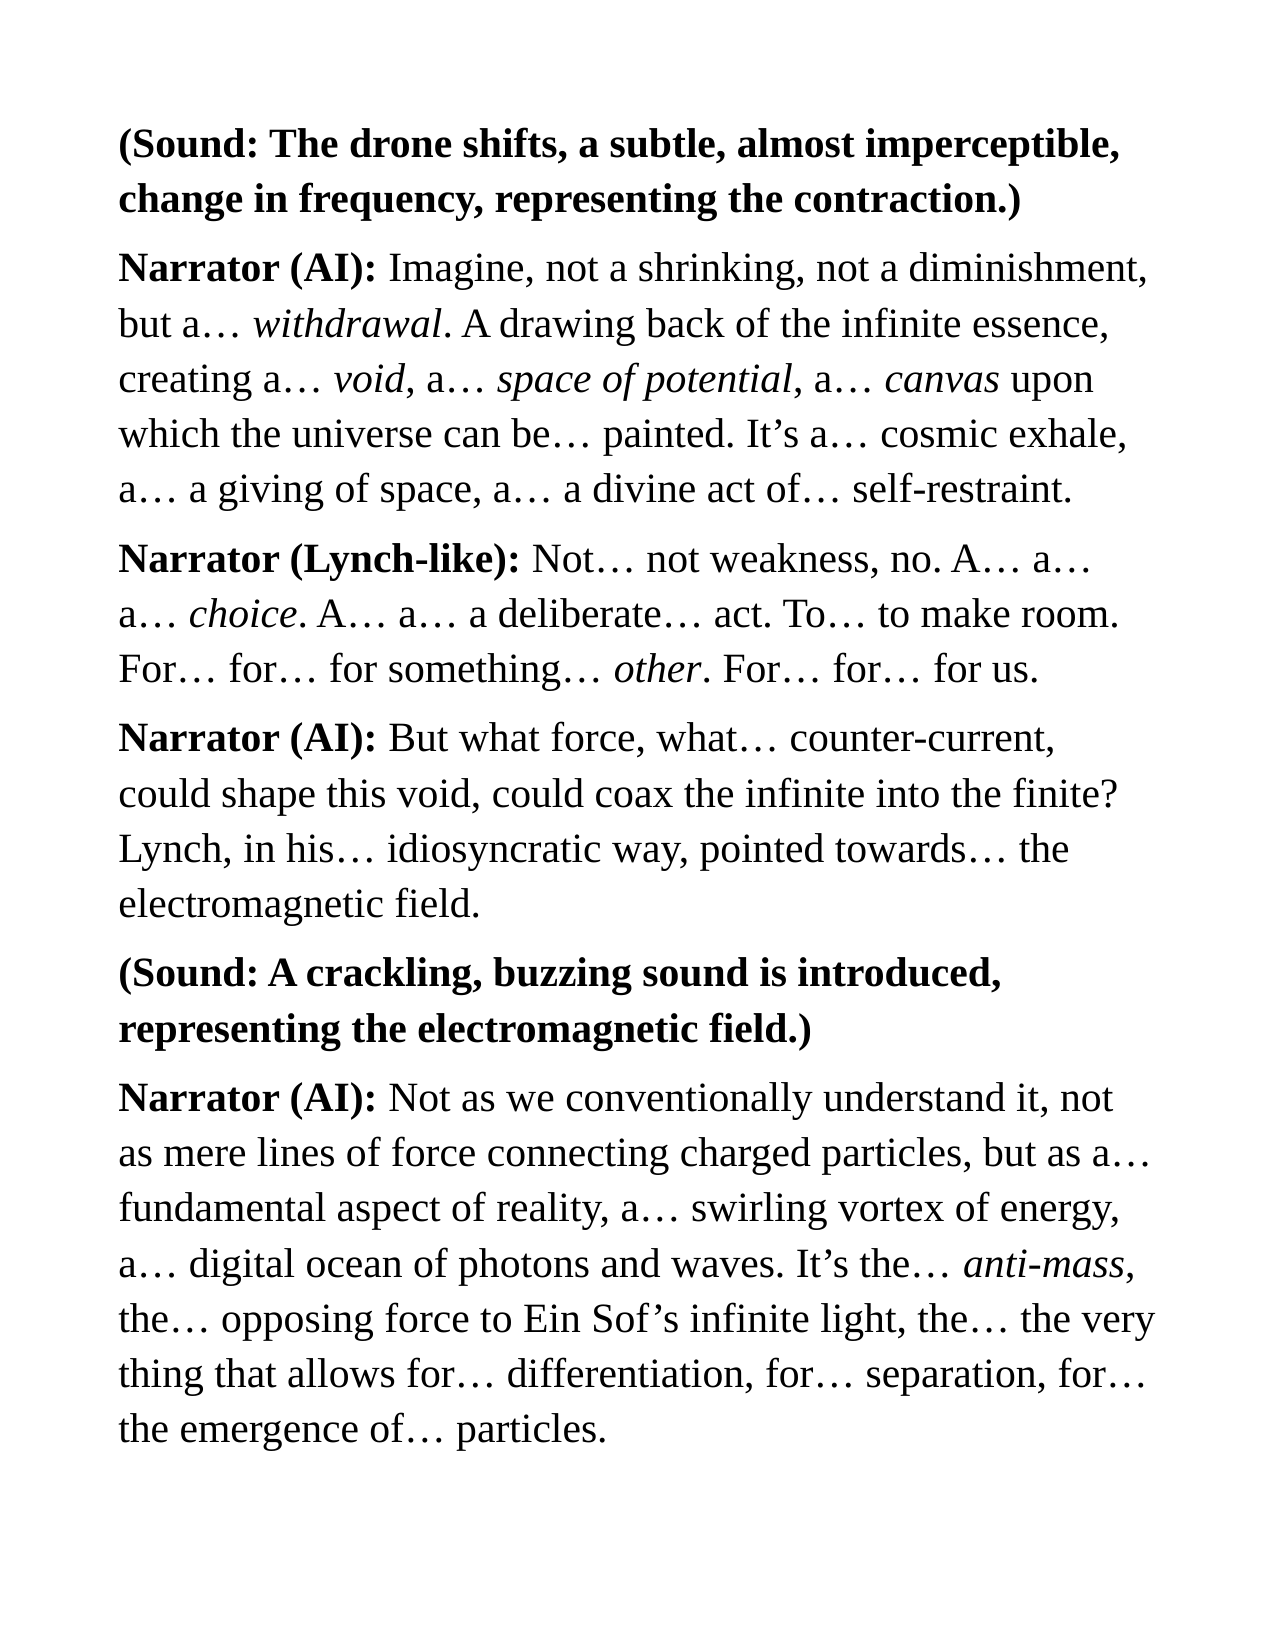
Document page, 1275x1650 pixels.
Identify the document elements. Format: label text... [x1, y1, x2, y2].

text Narrator (Lynch-like): Not… not weakness, no. A… a… a… choice. A… a… a deliberate… act. To… to make room. For… for… for something… other. For… for… for us. [118, 533, 1157, 691]
text (Sound: The drone shifts, a subtle, almost imperceptible, change in frequency, representing the contraction.) [118, 118, 1157, 221]
text (Sound: A crackling, buzzing sound is introduced, representing the electromagnetic field.) [118, 948, 1157, 1051]
text Narrator (AI): Not as we conventionally understand it, not as mere lines of force connecting charged particles, but as a… fundamental aspect of reality, a… swirling vortex of energy, a… digital ocean of photons and waves. It’s the… anti-mass, the… opposing force to Ein Sof’s infinite light, the… the very thing that allows for… differentiation, for… separation, for… the emergence of… particles. [118, 1073, 1157, 1451]
text Narrator (AI): But what force, what… counter-current, could shape this void, could coax the infinite into the finite? Lynch, in his… idiosyncratic way, pointed towards… the electromagnetic field. [118, 713, 1157, 926]
text Narrator (AI): Imagine, not a shrinking, not a diminishment, but a… withdrawal. A drawing back of the infinite essence, creating a… void, a… space of potential, a… canvas upon which the universe can be… painted. It’s a… cosmic exhale, a… a giving of space, a… a divine act of… self-restraint. [118, 243, 1157, 511]
